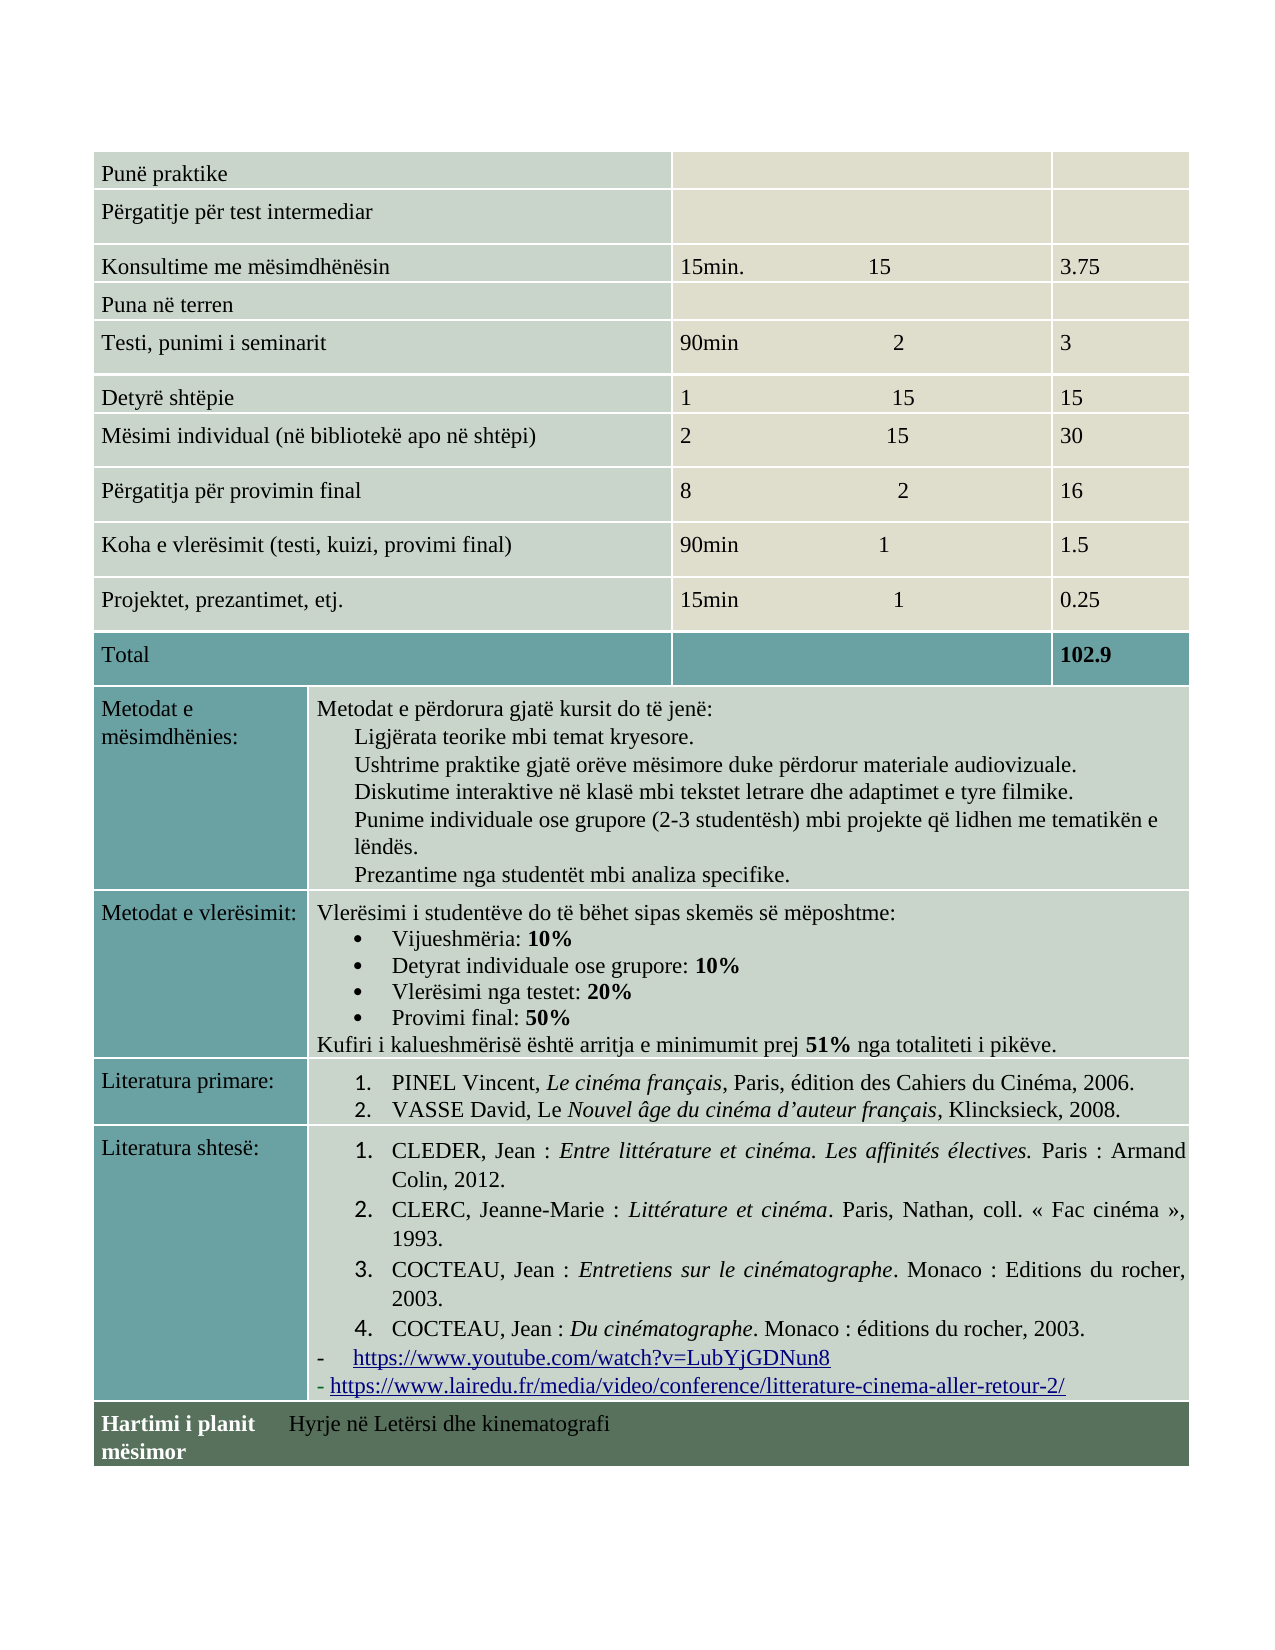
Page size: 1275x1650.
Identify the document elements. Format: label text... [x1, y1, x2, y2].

table_cell 8 2 [673, 468, 1051, 521]
table_cell 2 15 [673, 414, 1051, 466]
table_cell Koha e vlerësimit (testi, kuizi, provimi final) [94, 523, 671, 576]
table_cell 16 [1053, 468, 1189, 521]
table_cell [1053, 190, 1189, 243]
table_cell [673, 283, 1051, 319]
table_cell Literatura shtesë: [94, 1126, 307, 1400]
table_cell Punë praktike [94, 152, 671, 188]
table_cell 0.25 [1053, 578, 1189, 630]
table_cell Konsultime me mësimdhënësin [94, 245, 671, 281]
table_cell 90min 2 [673, 321, 1051, 373]
table_cell Metodat e përdorura gjatë kursit do të jenë: Ligjërata teorike mbi temat kryesore. Ushtrime praktike gjatë orëve mësimore duke përdorur materiale audiovizuale. Diskutime interaktive në klasë mbi tekstet letrare dhe adaptimet e tyre filmike. Punime individuale ose grupore (2-3 studentësh) mbi projekte që lidhen me tematikën e lëndës. Prezantime nga studentët mbi analiza specifike. [309, 687, 1189, 889]
table_cell Projektet, prezantimet, etj. [94, 578, 671, 630]
table_cell Përgatitja për provimin final [94, 468, 671, 521]
table_cell [673, 152, 1051, 188]
table_cell Vlerësimi i studentëve do të bëhet sipas skemës së mëposhtme: Vijueshmëria: 10% Detyrat individuale ose grupore: 10% Vlerësimi nga testet: 20% Provimi final: 50% Kufiri i kalueshmërisë është arritja e minimumit prej 51% nga totaliteti i pikëve. [309, 891, 1189, 1057]
table_cell 3 [1053, 321, 1189, 373]
table_cell CLEDER, Jean : Entre littérature et cinéma. Les affinités électives. Paris : Armand Colin, 2012. CLERC, Jeanne-Marie : Littérature et cinéma. Paris, Nathan, coll. « Fac cinéma », 1993. COCTEAU, Jean : Entretiens sur le cinématographe. Monaco : Editions du rocher, 2003. COCTEAU, Jean : Du cinématographe. Monaco : éditions du rocher, 2003. - https://www.youtube.com/watch?v=LubYjGDNun8 - https://www.lairedu.fr/media/video/conference/litterature-cinema-aller-retour-2/ [309, 1126, 1189, 1400]
table_cell Metodat e vlerësimit: [94, 891, 307, 1057]
table_cell Puna në terren [94, 283, 671, 319]
table_cell 1 15 [673, 376, 1051, 412]
table_cell 30 [1053, 414, 1189, 466]
table_cell Detyrë shtëpie [94, 376, 671, 412]
table_cell Literatura primare: [94, 1059, 307, 1124]
table_cell 15min. 15 [673, 245, 1051, 281]
table_cell [1053, 152, 1189, 188]
table_cell [673, 190, 1051, 243]
table_cell Mësimi individual (në bibliotekë apo në shtëpi) [94, 414, 671, 466]
table_cell Përgatitje për test intermediar [94, 190, 671, 243]
table_cell 15min 1 [673, 578, 1051, 630]
table_cell 90min 1 [673, 523, 1051, 576]
table_cell Metodat e mësimdhënies: [94, 687, 307, 889]
table_cell PINEL Vincent, Le cinéma français, Paris, édition des Cahiers du Cinéma, 2006. VASSE David, Le Nouvel âge du cinéma d’auteur français, Klincksieck, 2008. [309, 1059, 1189, 1124]
table_cell [1053, 283, 1189, 319]
table_cell 102.9 [1053, 633, 1189, 685]
table_cell 3.75 [1053, 245, 1189, 281]
table_cell Hyrje në Letërsi dhe kinematografi [280, 1402, 1189, 1466]
table_cell Total [94, 633, 671, 685]
table_cell Testi, punimi i seminarit [94, 321, 671, 373]
table_cell 15 [1053, 376, 1189, 412]
table_cell Hartimi i planit mësimor [94, 1402, 280, 1466]
table_cell 1.5 [1053, 523, 1189, 576]
table_cell [673, 633, 1051, 685]
